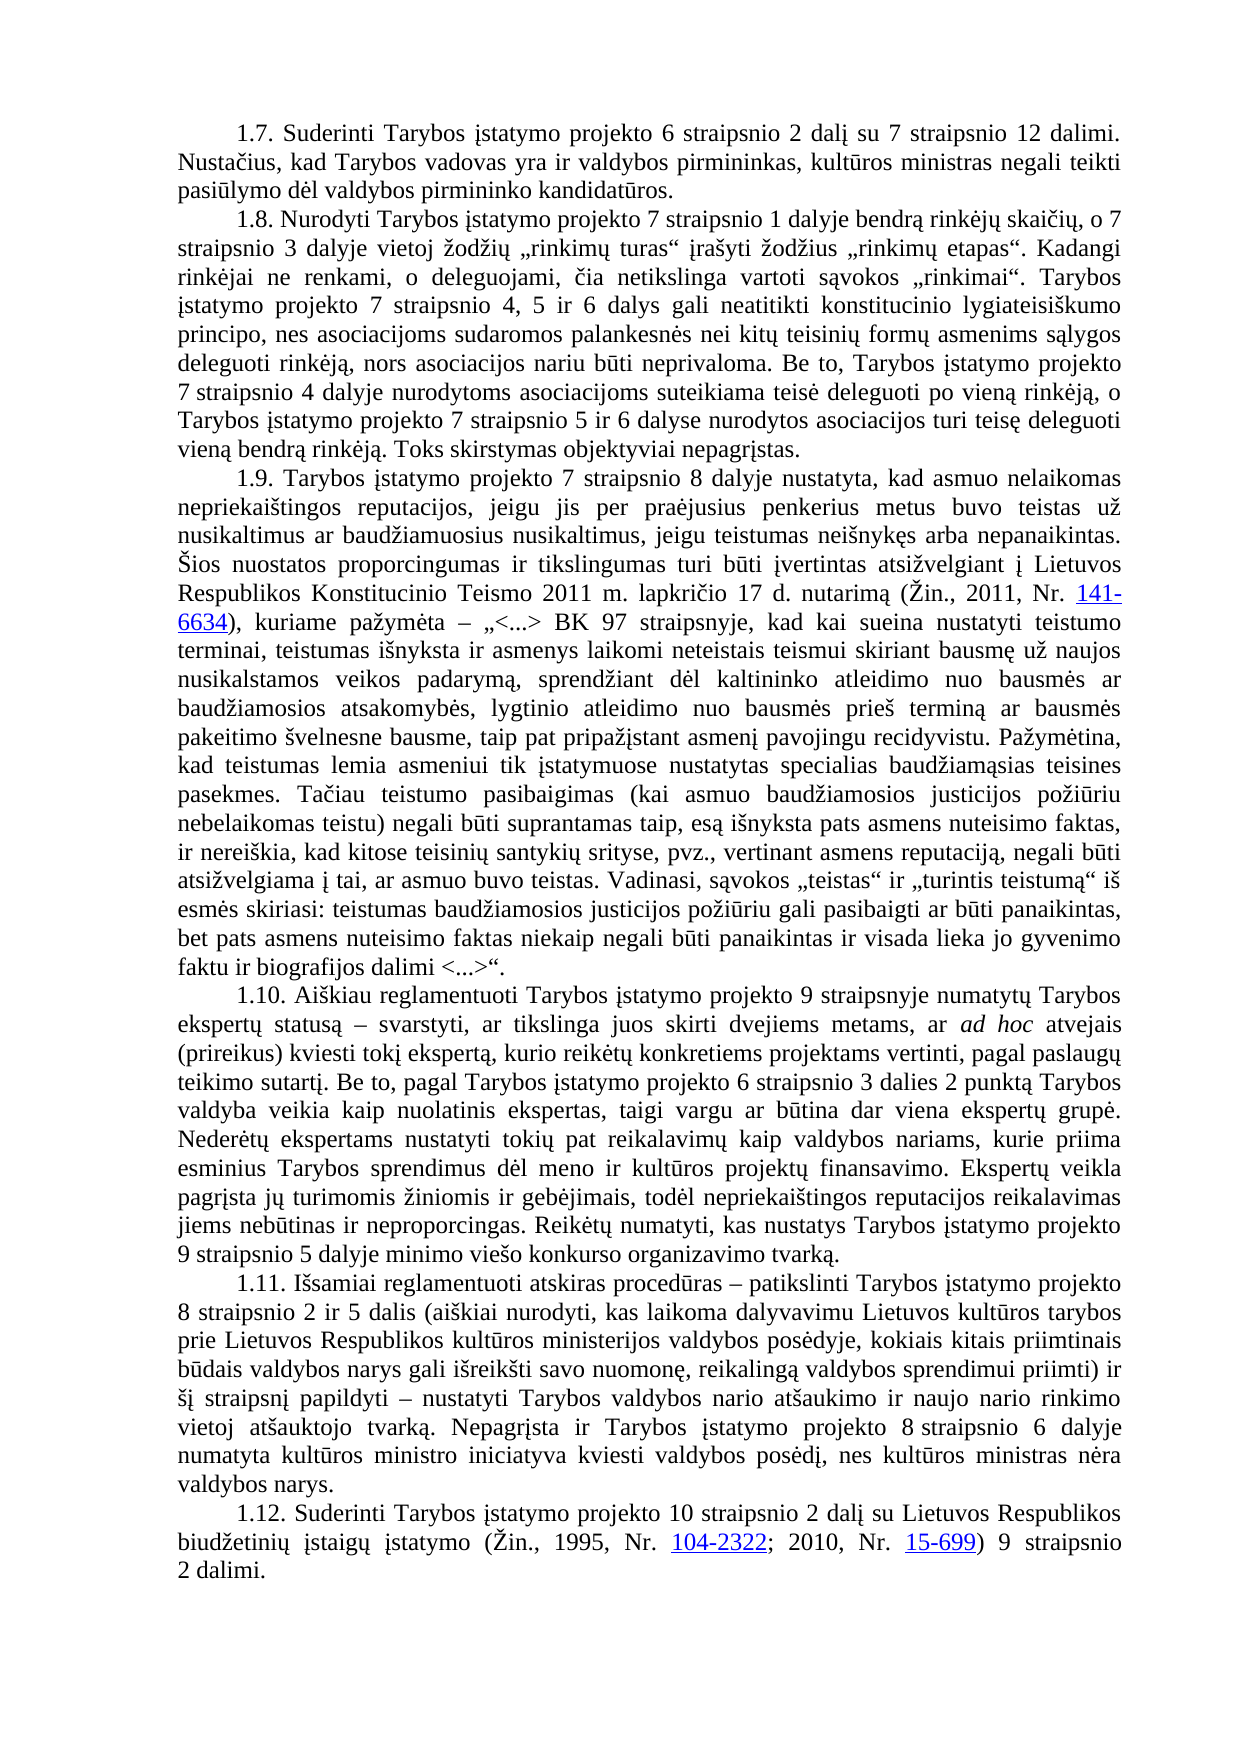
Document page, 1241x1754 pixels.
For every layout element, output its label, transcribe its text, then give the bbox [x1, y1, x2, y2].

text 1.11. Išsamiai reglamentuoti atskiras procedūras – patikslinti Tarybos įstatymo projekto 8 straipsnio 2 ir 5 dalis (aiškiai nurodyti, kas laikoma dalyvavimu Lietuvos kultūros tarybos prie Lietuvos Respublikos kultūros ministerijos valdybos posėdyje, kokiais kitais priimtinais būdais valdybos narys gali išreikšti savo nuomonę, reikalingą valdybos sprendimui priimti) ir šį straipsnį papildyti – nustatyti Tarybos valdybos nario atšaukimo ir naujo nario rinkimo vietoj atšauktojo tvarką. Nepagrįsta ir Tarybos įstatymo projekto 8 straipsnio 6 dalyje numatyta kultūros ministro iniciatyva kviesti valdybos posėdį, nes kultūros ministras nėra valdybos narys. [177, 1268, 1122, 1498]
text 1.12. Suderinti Tarybos įstatymo projekto 10 straipsnio 2 dalį su Lietuvos Respublikos biudžetinių įstaigų įstatymo (Žin., 1995, Nr. 104-2322; 2010, Nr. 15-699) 9 straipsnio 2 dalimi. [177, 1498, 1122, 1584]
text 1.10. Aiškiau reglamentuoti Tarybos įstatymo projekto 9 straipsnyje numatytų Tarybos ekspertų statusą – svarstyti, ar tikslinga juos skirti dvejiems metams, ar ad hoc atvejais (prireikus) kviesti tokį ekspertą, kurio reikėtų konkretiems projektams vertinti, pagal paslaugų teikimo sutartį. Be to, pagal Tarybos įstatymo projekto 6 straipsnio 3 dalies 2 punktą Tarybos valdyba veikia kaip nuolatinis ekspertas, taigi vargu ar būtina dar viena ekspertų grupė. Nederėtų ekspertams nustatyti tokių pat reikalavimų kaip valdybos nariams, kurie priima esminius Tarybos sprendimus dėl meno ir kultūros projektų finansavimo. Ekspertų veikla pagrįsta jų turimomis žiniomis ir gebėjimais, todėl nepriekaištingos reputacijos reikalavimas jiems nebūtinas ir neproporcingas. Reikėtų numatyti, kas nustatys Tarybos įstatymo projekto 9 straipsnio 5 dalyje minimo viešo konkurso organizavimo tvarką. [177, 981, 1122, 1268]
text 1.8. Nurodyti Tarybos įstatymo projekto 7 straipsnio 1 dalyje bendrą rinkėjų skaičių, o 7 straipsnio 3 dalyje vietoj žodžių „rinkimų turas“ įrašyti žodžius „rinkimų etapas“. Kadangi rinkėjai ne renkami, o deleguojami, čia netikslinga vartoti sąvokos „rinkimai“. Tarybos įstatymo projekto 7 straipsnio 4, 5 ir 6 dalys gali neatitikti konstitucinio lygiateisiškumo principo, nes asociacijoms sudaromos palankesnės nei kitų teisinių formų asmenims sąlygos deleguoti rinkėją, nors asociacijos nariu būti neprivaloma. Be to, Tarybos įstatymo projekto 7 straipsnio 4 dalyje nurodytoms asociacijoms suteikiama teisė deleguoti po vieną rinkėją, o Tarybos įstatymo projekto 7 straipsnio 5 ir 6 dalyse nurodytos asociacijos turi teisę deleguoti vieną bendrą rinkėją. Toks skirstymas objektyviai nepagrįstas. [177, 204, 1122, 463]
text 1.9. Tarybos įstatymo projekto 7 straipsnio 8 dalyje nustatyta, kad asmuo nelaikomas nepriekaištingos reputacijos, jeigu jis per praėjusius penkerius metus buvo teistas už nusikaltimus ar baudžiamuosius nusikaltimus, jeigu teistumas neišnykęs arba nepanaikintas. Šios nuostatos proporcingumas ir tikslingumas turi būti įvertintas atsižvelgiant į Lietuvos Respublikos Konstitucinio Teismo 2011 m. lapkričio 17 d. nutarimą (Žin., 2011, Nr. 141-6634), kuriame pažymėta – „<...> BK 97 straipsnyje, kad kai sueina nustatyti teistumo terminai, teistumas išnyksta ir asmenys laikomi neteistais teismui skiriant bausmę už naujos nusikalstamos veikos padarymą, sprendžiant dėl kaltininko atleidimo nuo bausmės ar baudžiamosios atsakomybės, lygtinio atleidimo nuo bausmės prieš terminą ar bausmės pakeitimo švelnesne bausme, taip pat pripažįstant asmenį pavojingu recidyvistu. Pažymėtina, kad teistumas lemia asmeniui tik įstatymuose nustatytas specialias baudžiamąsias teisines pasekmes. Tačiau teistumo pasibaigimas (kai asmuo baudžiamosios justicijos požiūriu nebelaikomas teistu) negali būti suprantamas taip, esą išnyksta pats asmens nuteisimo faktas, ir nereiškia, kad kitose teisinių santykių srityse, pvz., vertinant asmens reputaciją, negali būti atsižvelgiama į tai, ar asmuo buvo teistas. Vadinasi, sąvokos „teistas“ ir „turintis teistumą“ iš esmės skiriasi: teistumas baudžiamosios justicijos požiūriu gali pasibaigti ar būti panaikintas, bet pats asmens nuteisimo faktas niekaip negali būti panaikintas ir visada lieka jo gyvenimo faktu ir biografijos dalimi <...>“. [177, 463, 1122, 981]
text 1.7. Suderinti Tarybos įstatymo projekto 6 straipsnio 2 dalį su 7 straipsnio 12 dalimi. Nustačius, kad Tarybos vadovas yra ir valdybos pirmininkas, kultūros ministras negali teikti pasiūlymo dėl valdybos pirmininko kandidatūros. [177, 118, 1122, 204]
